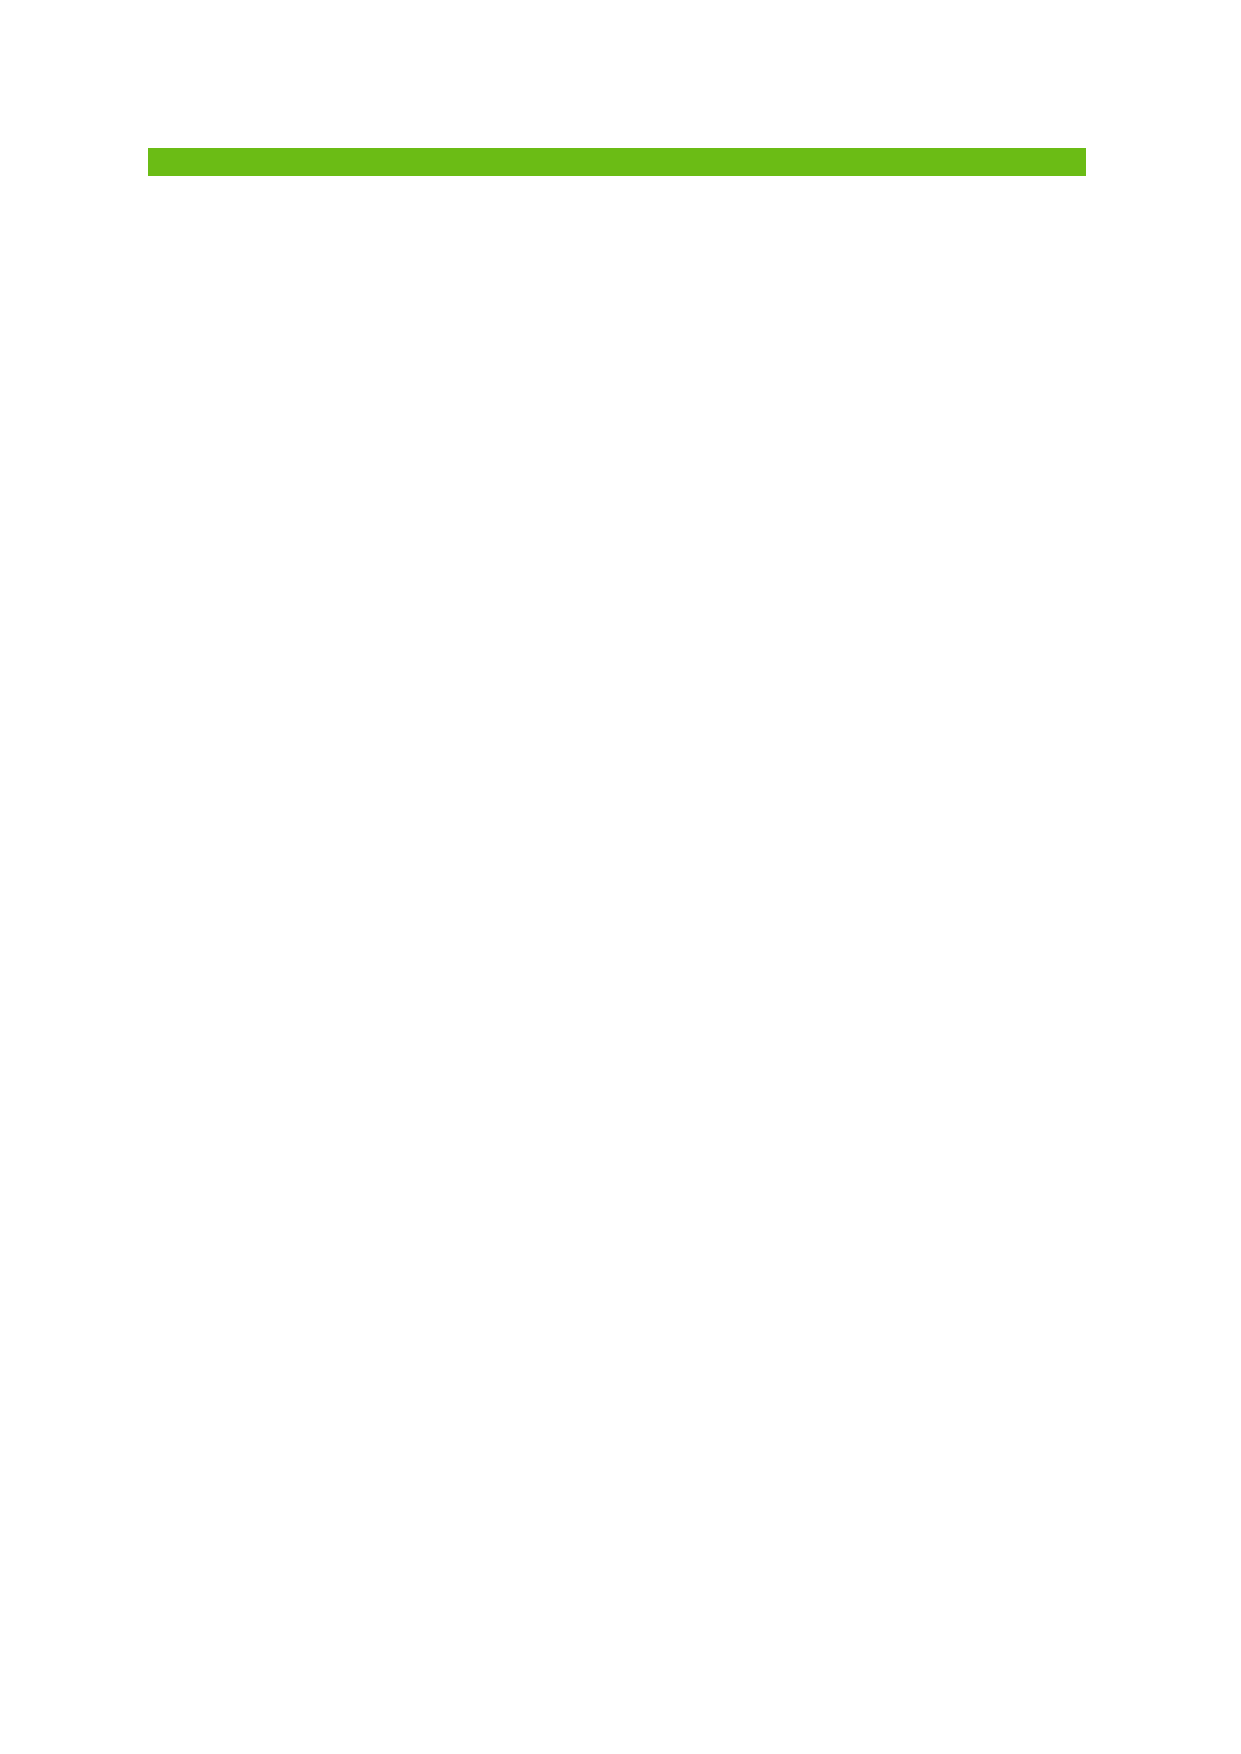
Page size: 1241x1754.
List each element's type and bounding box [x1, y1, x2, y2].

table_header [148, 148, 1086, 176]
